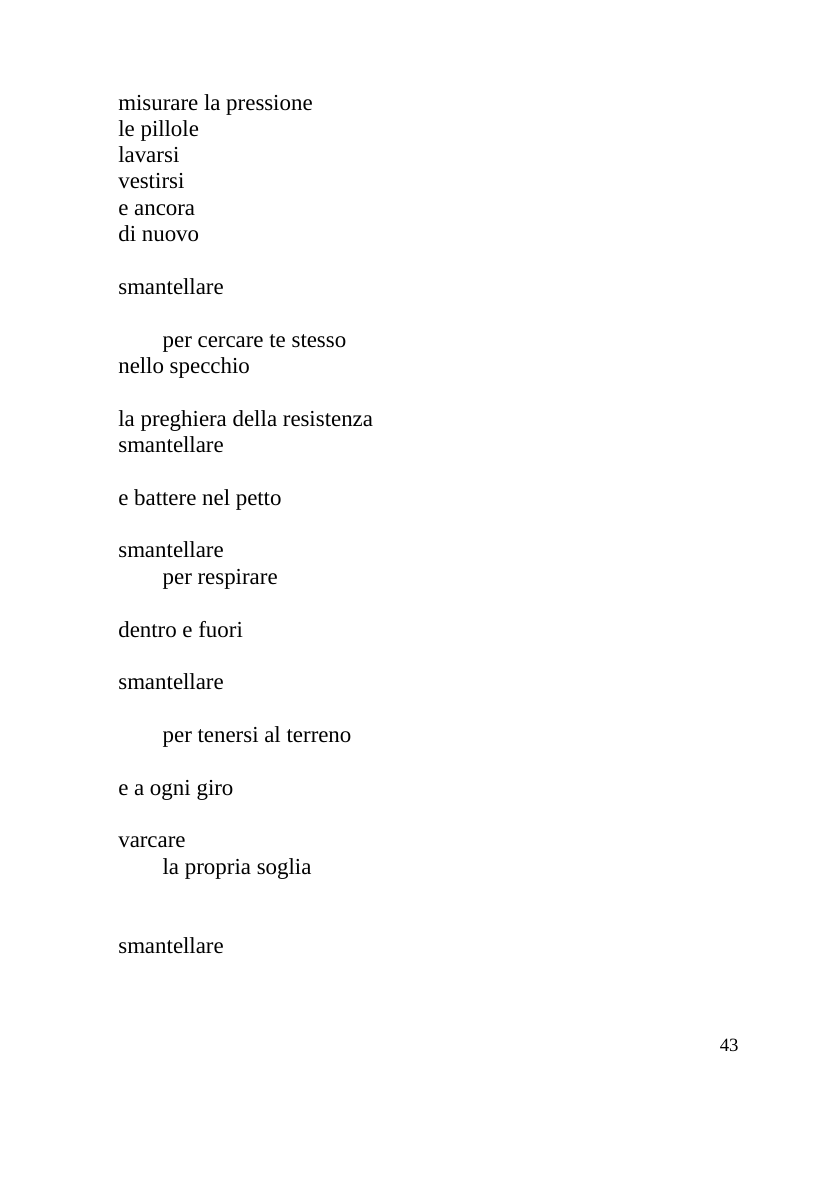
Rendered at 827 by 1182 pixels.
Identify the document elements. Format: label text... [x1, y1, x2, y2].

text lavarsi [88, 141, 738, 168]
text smantellare [88, 932, 738, 958]
text per respirare [88, 563, 738, 589]
text e a ogni giro [88, 774, 738, 800]
text e battere nel petto [88, 484, 738, 510]
text le pillole [88, 115, 738, 141]
text smantellare [88, 537, 738, 563]
text di nuovo [88, 220, 738, 247]
text dentro e fuori [88, 616, 738, 642]
text la preghiera della resistenza [88, 405, 738, 431]
text la propria soglia [88, 853, 738, 879]
text e ancora [88, 194, 738, 220]
text nello specchio [88, 352, 738, 378]
text misurare la pressione [88, 88, 738, 115]
text smantellare [88, 668, 738, 695]
text smantellare [88, 431, 738, 457]
text varcare [88, 826, 738, 853]
text smantellare [88, 273, 738, 299]
text vestirsi [88, 168, 738, 194]
text per tenersi al terreno [88, 721, 738, 747]
text per cercare te stesso [88, 326, 738, 352]
